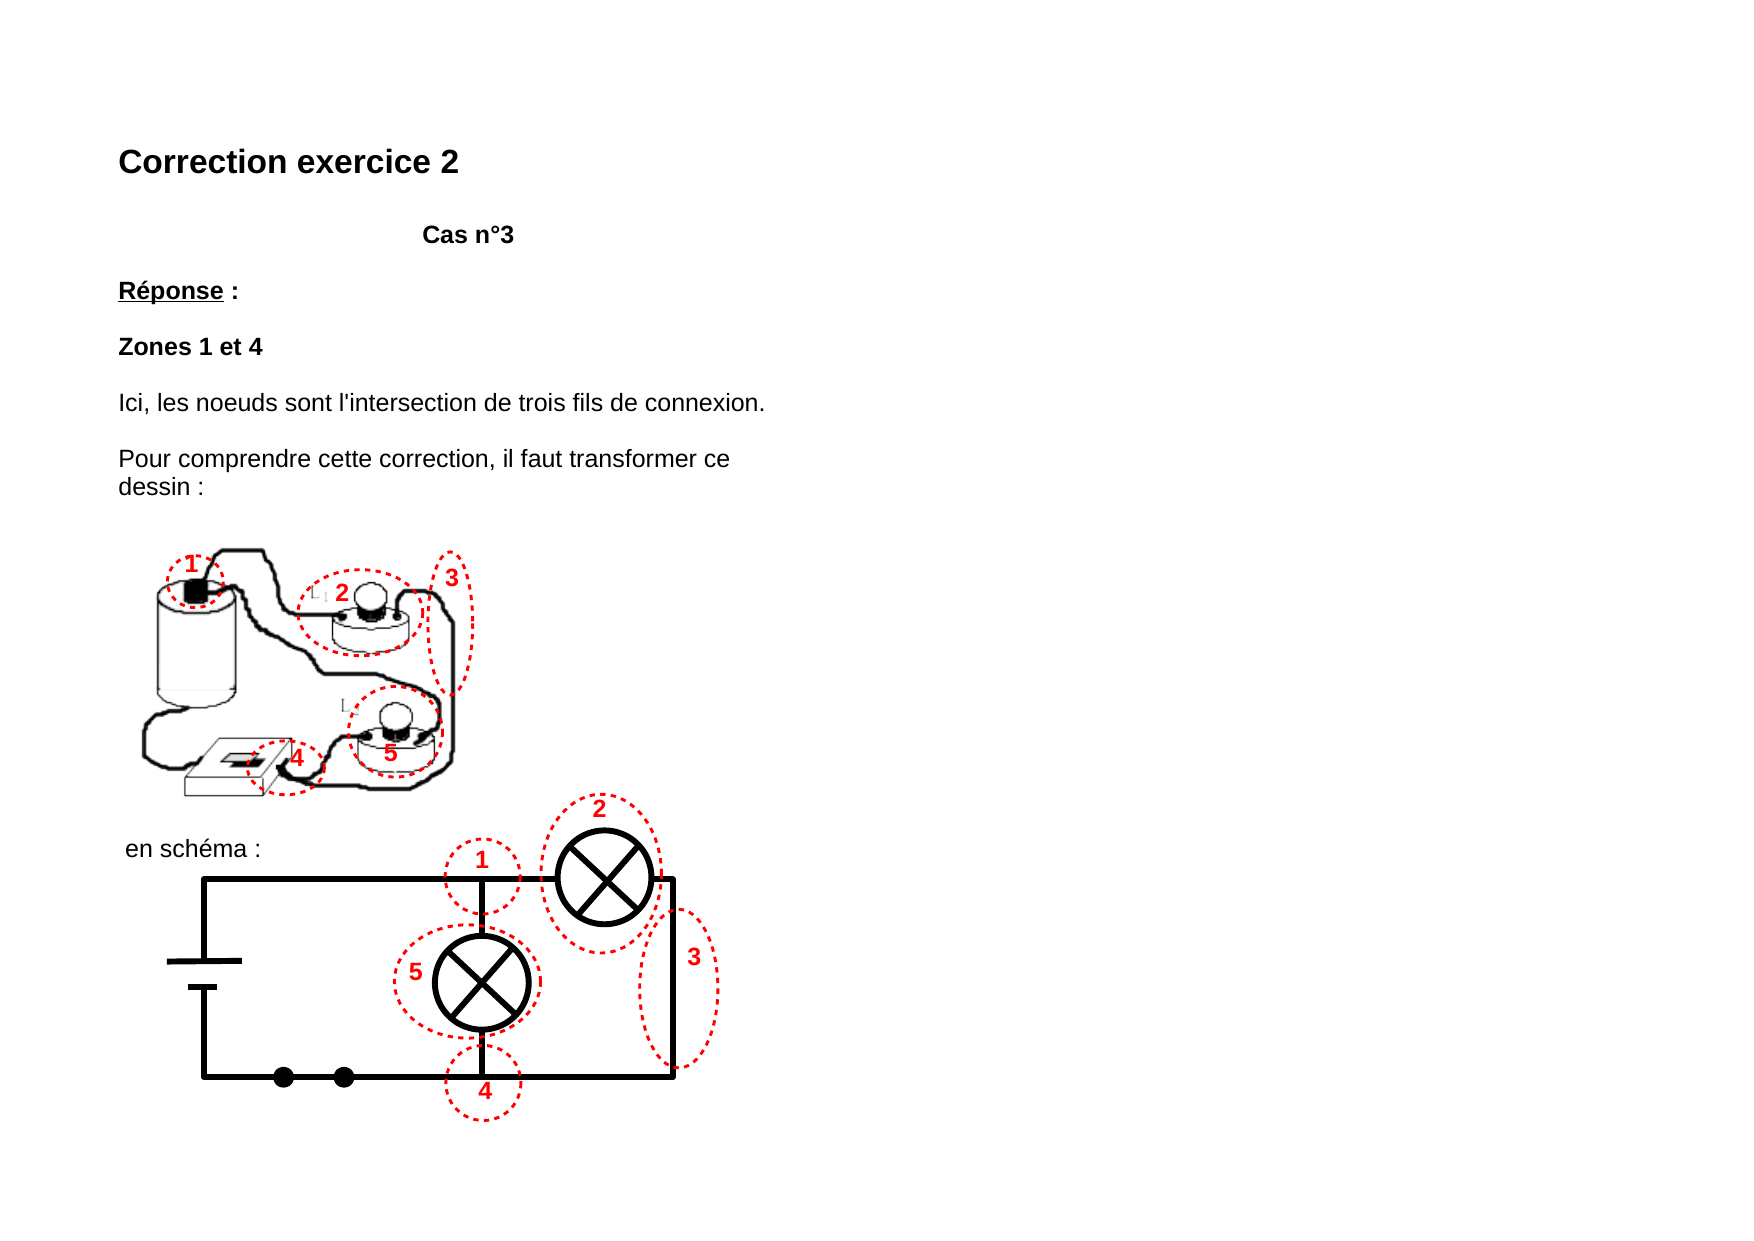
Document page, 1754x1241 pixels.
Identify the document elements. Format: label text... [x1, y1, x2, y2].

text [633, 835, 818, 863]
text Réponse : [118, 277, 818, 305]
text Ici, les noeuds sont l'intersection de trois fils de connexion. [118, 388, 818, 416]
text Pour comprendre cette correction, il faut transformer ce dessin : [118, 444, 818, 500]
text en schéma : [118, 835, 576, 863]
subtitle Correction exercice 2 [118, 143, 818, 181]
text Zones 1 et 4 [118, 333, 818, 361]
text Cas n°3 [118, 221, 818, 249]
